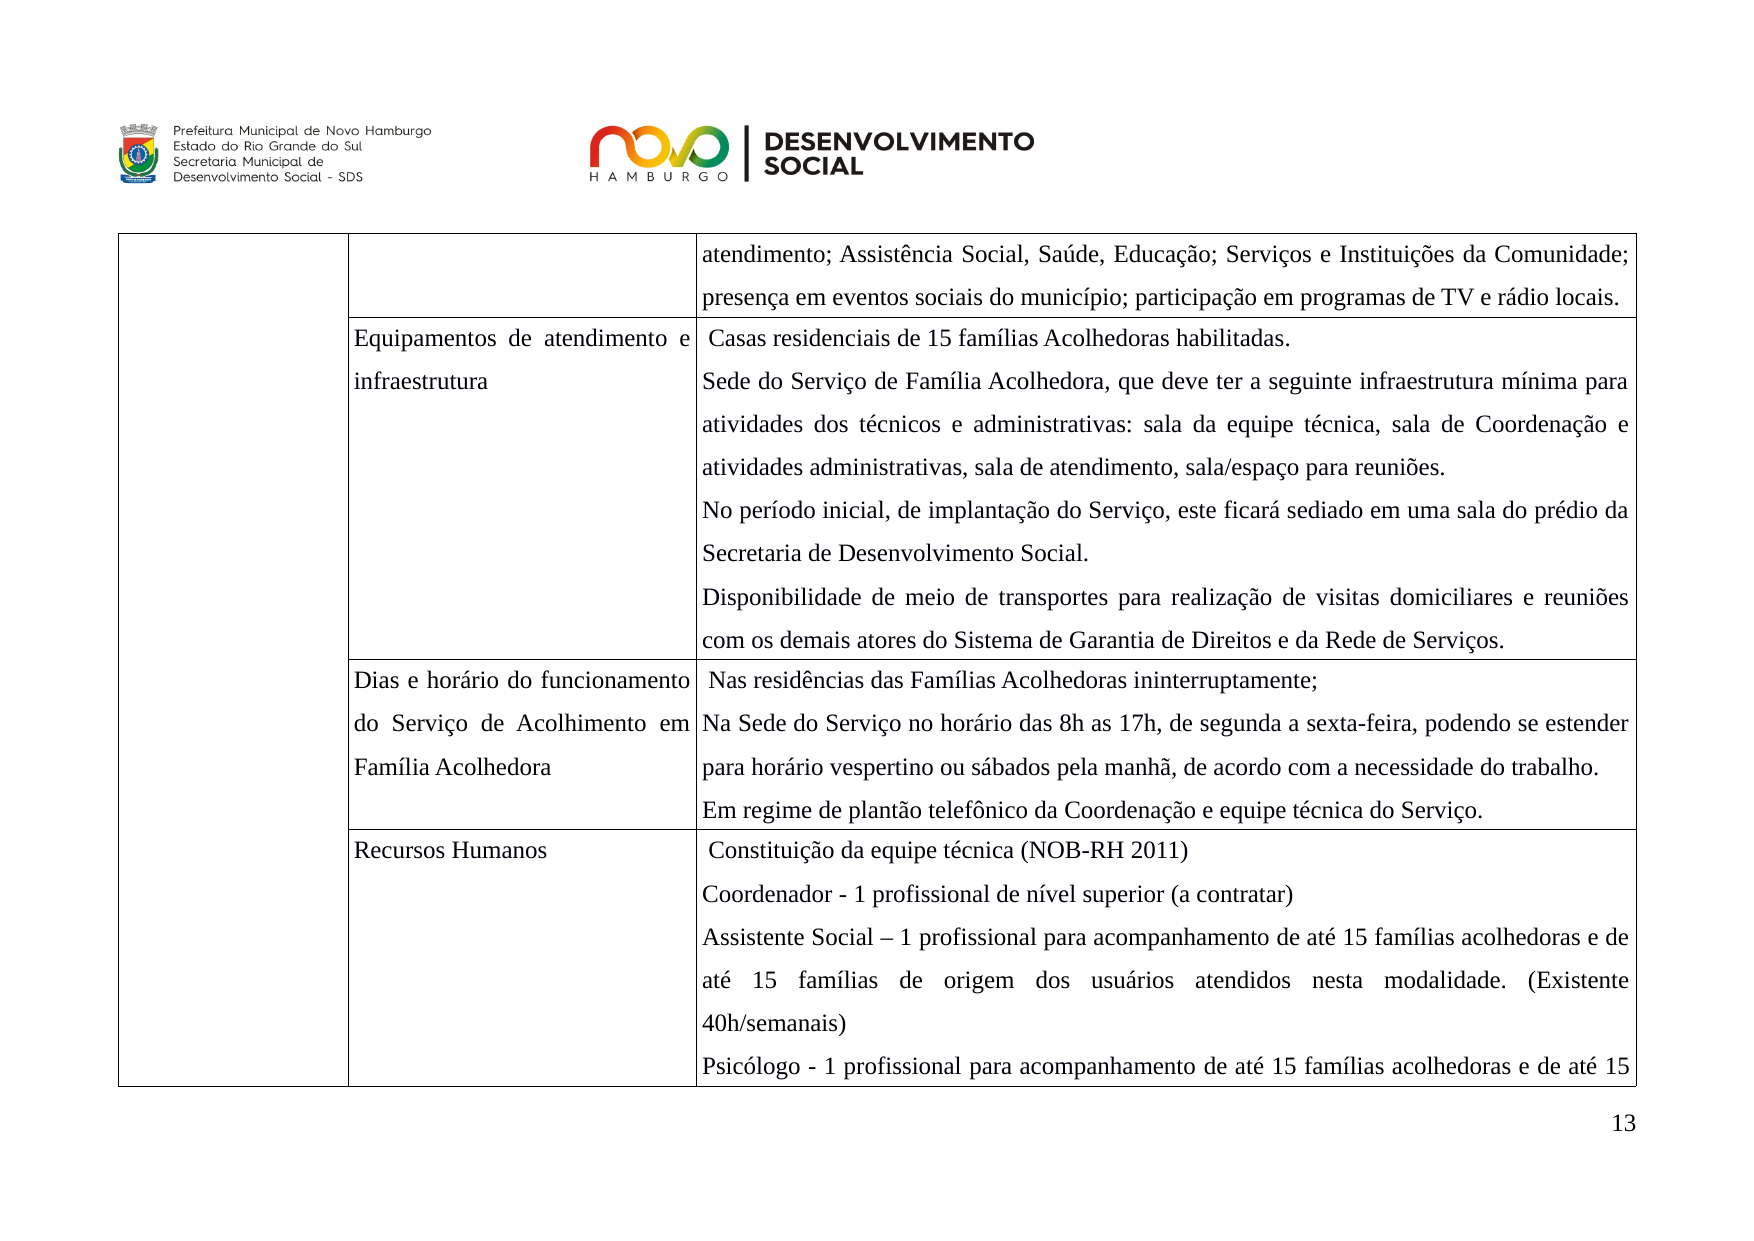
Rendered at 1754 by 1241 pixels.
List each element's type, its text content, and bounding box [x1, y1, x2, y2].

table_cell atendimento; Assistência Social, Saúde, Educação; Serviços e Instituições da Comunidade; presença em eventos sociais do município; participação em programas de TV e rádio locais. [697, 234, 1636, 317]
table_cell [119, 234, 348, 1086]
table_cell Recursos Humanos [349, 830, 696, 1086]
table_cell Constituição da equipe técnica (NOB-RH 2011) Coordenador - 1 profissional de nível superior (a contratar) Assistente Social – 1 profissional para acompanhamento de até 15 famílias acolhedoras e de até 15 famílias de origem dos usuários atendidos nesta modalidade. (Existente 40h/semanais) Psicólogo - 1 profissional para acompanhamento de até 15 famílias acolhedoras e de até 15 [697, 830, 1636, 1086]
table_cell Equipamentos de atendimento e infraestrutura [349, 318, 696, 659]
table_cell Dias e horário do funcionamento do Serviço de Acolhimento em Família Acolhedora [349, 660, 696, 829]
table_cell Casas residenciais de 15 famílias Acolhedoras habilitadas. Sede do Serviço de Família Acolhedora, que deve ter a seguinte infraestrutura mínima para atividades dos técnicos e administrativas: sala da equipe técnica, sala de Coordenação e atividades administrativas, sala de atendimento, sala/espaço para reuniões. No período inicial, de implantação do Serviço, este ficará sediado em uma sala do prédio da Secretaria de Desenvolvimento Social. Disponibilidade de meio de transportes para realização de visitas domiciliares e reuniões com os demais atores do Sistema de Garantia de Direitos e da Rede de Serviços. [697, 318, 1636, 659]
table_cell Nas residências das Famílias Acolhedoras ininterruptamente; Na Sede do Serviço no horário das 8h as 17h, de segunda a sexta-feira, podendo se estender para horário vespertino ou sábados pela manhã, de acordo com a necessidade do trabalho. Em regime de plantão telefônico da Coordenação e equipe técnica do Serviço. [697, 660, 1636, 829]
picture [118, 75, 1035, 233]
table_cell [349, 234, 696, 317]
